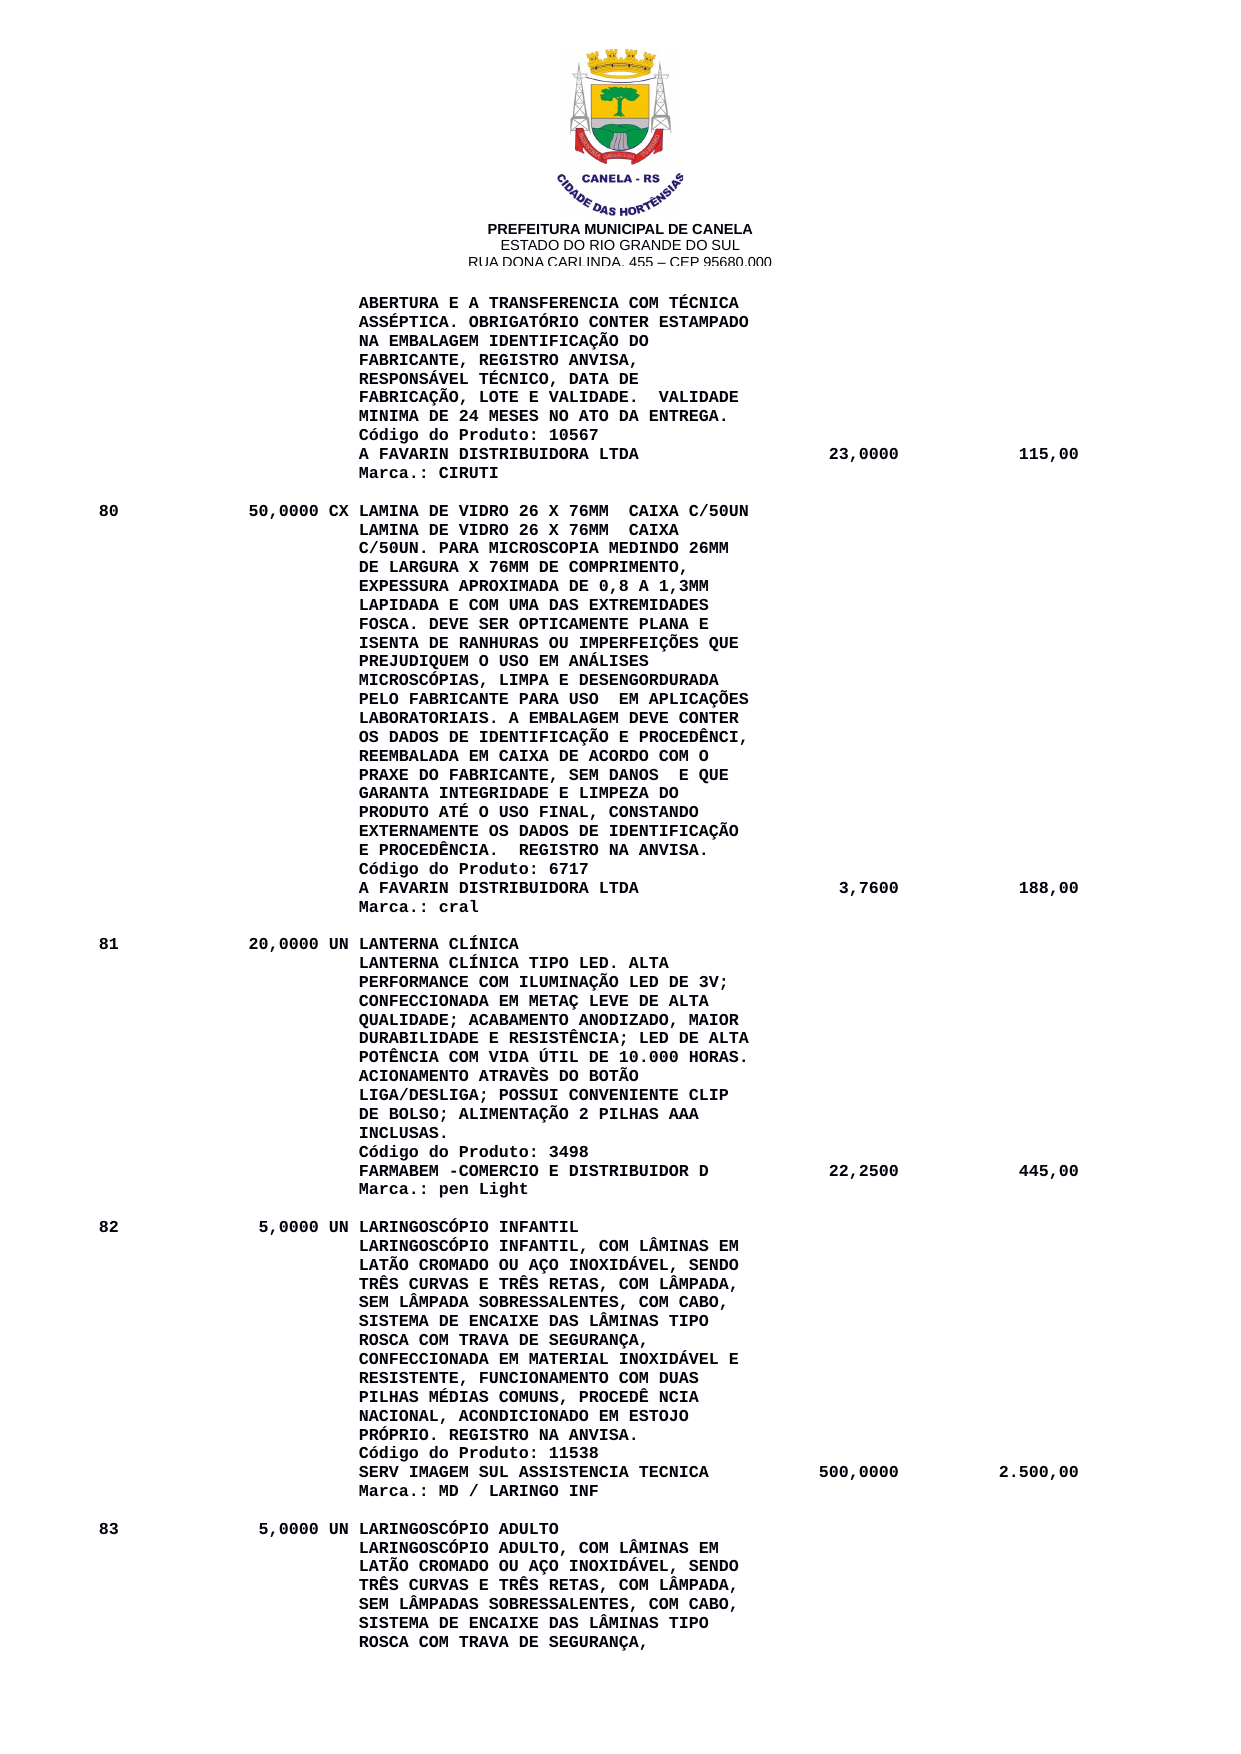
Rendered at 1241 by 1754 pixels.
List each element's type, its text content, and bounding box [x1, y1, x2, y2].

text ABERTURA E A TRANSFERENCIA COM TÉCNICA ASSÉPTICA. OBRIGATÓRIO CONTER ESTAMPADO NA EMBALAGEM IDENTIFICAÇÃO DO FABRICANTE, REGISTRO ANVISA, RESPONSÁVEL TÉCNICO, DATA DE FABRICAÇÃO, LOTE E VALIDADE. VALIDADE MINIMA DE 24 MESES NO ATO DA ENTREGA. Código do Produto: 10567 A FAVARIN DISTRIBUIDORA LTDA 23,0000 115,00 Marca.: CIRUTI 80 50,0000 CX LAMINA DE VIDRO 26 X 76MM CAIXA C/50UN LAMINA DE VIDRO 26 X 76MM CAIXA C/50UN. PARA MICROSCOPIA MEDINDO 26MM DE LARGURA X 76MM DE COMPRIMENTO, EXPESSURA APROXIMADA DE 0,8 A 1,3MM LAPIDADA E COM UMA DAS EXTREMIDADES FOSCA. DEVE SER OPTICAMENTE PLANA E ISENTA DE RANHURAS OU IMPERFEIÇÕES QUE PREJUDIQUEM O USO EM ANÁLISES MICROSCÓPIAS, LIMPA E DESENGORDURADA PELO FABRICANTE PARA USO EM APLICAÇÕES LABORATORIAIS. A EMBALAGEM DEVE CONTER OS DADOS DE IDENTIFICAÇÃO E PROCEDÊNCI, REEMBALADA EM CAIXA DE ACORDO COM O PRAXE DO FABRICANTE, SEM DANOS E QUE GARANTA INTEGRIDADE E LIMPEZA DO PRODUTO ATÉ O USO FINAL, CONSTANDO EXTERNAMENTE OS DADOS DE IDENTIFICAÇÃO E PROCEDÊNCIA. REGISTRO NA ANVISA. Código do Produto: 6717 A FAVARIN DISTRIBUIDORA LTDA 3,7600 188,00 Marca.: cral 81 20,0000 UN LANTERNA CLÍNICA LANTERNA CLÍNICA TIPO LED. ALTA PERFORMANCE COM ILUMINAÇÃO LED DE 3V; CONFECCIONADA EM METAÇ LEVE DE ALTA QUALIDADE; ACABAMENTO ANODIZADO, MAIOR DURABILIDADE E RESISTÊNCIA; LED DE ALTA POTÊNCIA COM VIDA ÚTIL DE 10.000 HORAS. ACIONAMENTO ATRAVÈS DO BOTÃO LIGA/DESLIGA; POSSUI CONVENIENTE CLIP DE BOLSO; ALIMENTAÇÃO 2 PILHAS AAA INCLUSAS. Código do Produto: 3498 FARMABEM -COMERCIO E DISTRIBUIDOR D 22,2500 445,00 Marca.: pen Light 82 5,0000 UN LARINGOSCÓPIO INFANTIL LARINGOSCÓPIO INFANTIL, COM LÂMINAS EM LATÃO CROMADO OU AÇO INOXIDÁVEL, SENDO TRÊS CURVAS E TRÊS RETAS, COM LÂMPADA, SEM LÂMPADA SOBRESSALENTES, COM CABO, SISTEMA DE ENCAIXE DAS LÂMINAS TIPO ROSCA COM TRAVA DE SEGURANÇA, CONFECCIONADA EM MATERIAL INOXIDÁVEL E RESISTENTE, FUNCIONAMENTO COM DUAS PILHAS MÉDIAS COMUNS, PROCEDÊ NCIA NACIONAL, ACONDICIONADO EM ESTOJO PRÓPRIO. REGISTRO NA ANVISA. Código do Produto: 11538 SERV IMAGEM SUL ASSISTENCIA TECNICA 500,0000 2.500,00 Marca.: MD / LARINGO INF 83 5,0000 UN LARINGOSCÓPIO ADULTO LARINGOSCÓPIO ADULTO, COM LÂMINAS EM LATÃO CROMADO OU AÇO INOXIDÁVEL, SENDO TRÊS CURVAS E TRÊS RETAS, COM LÂMPADA, SEM LÂMPADAS SOBRESSALENTES, COM CABO, SISTEMA DE ENCAIXE DAS LÂMINAS TIPO ROSCA COM TRAVA DE SEGURANÇA, [88, 295, 1152, 1652]
picture [557, 49, 684, 216]
